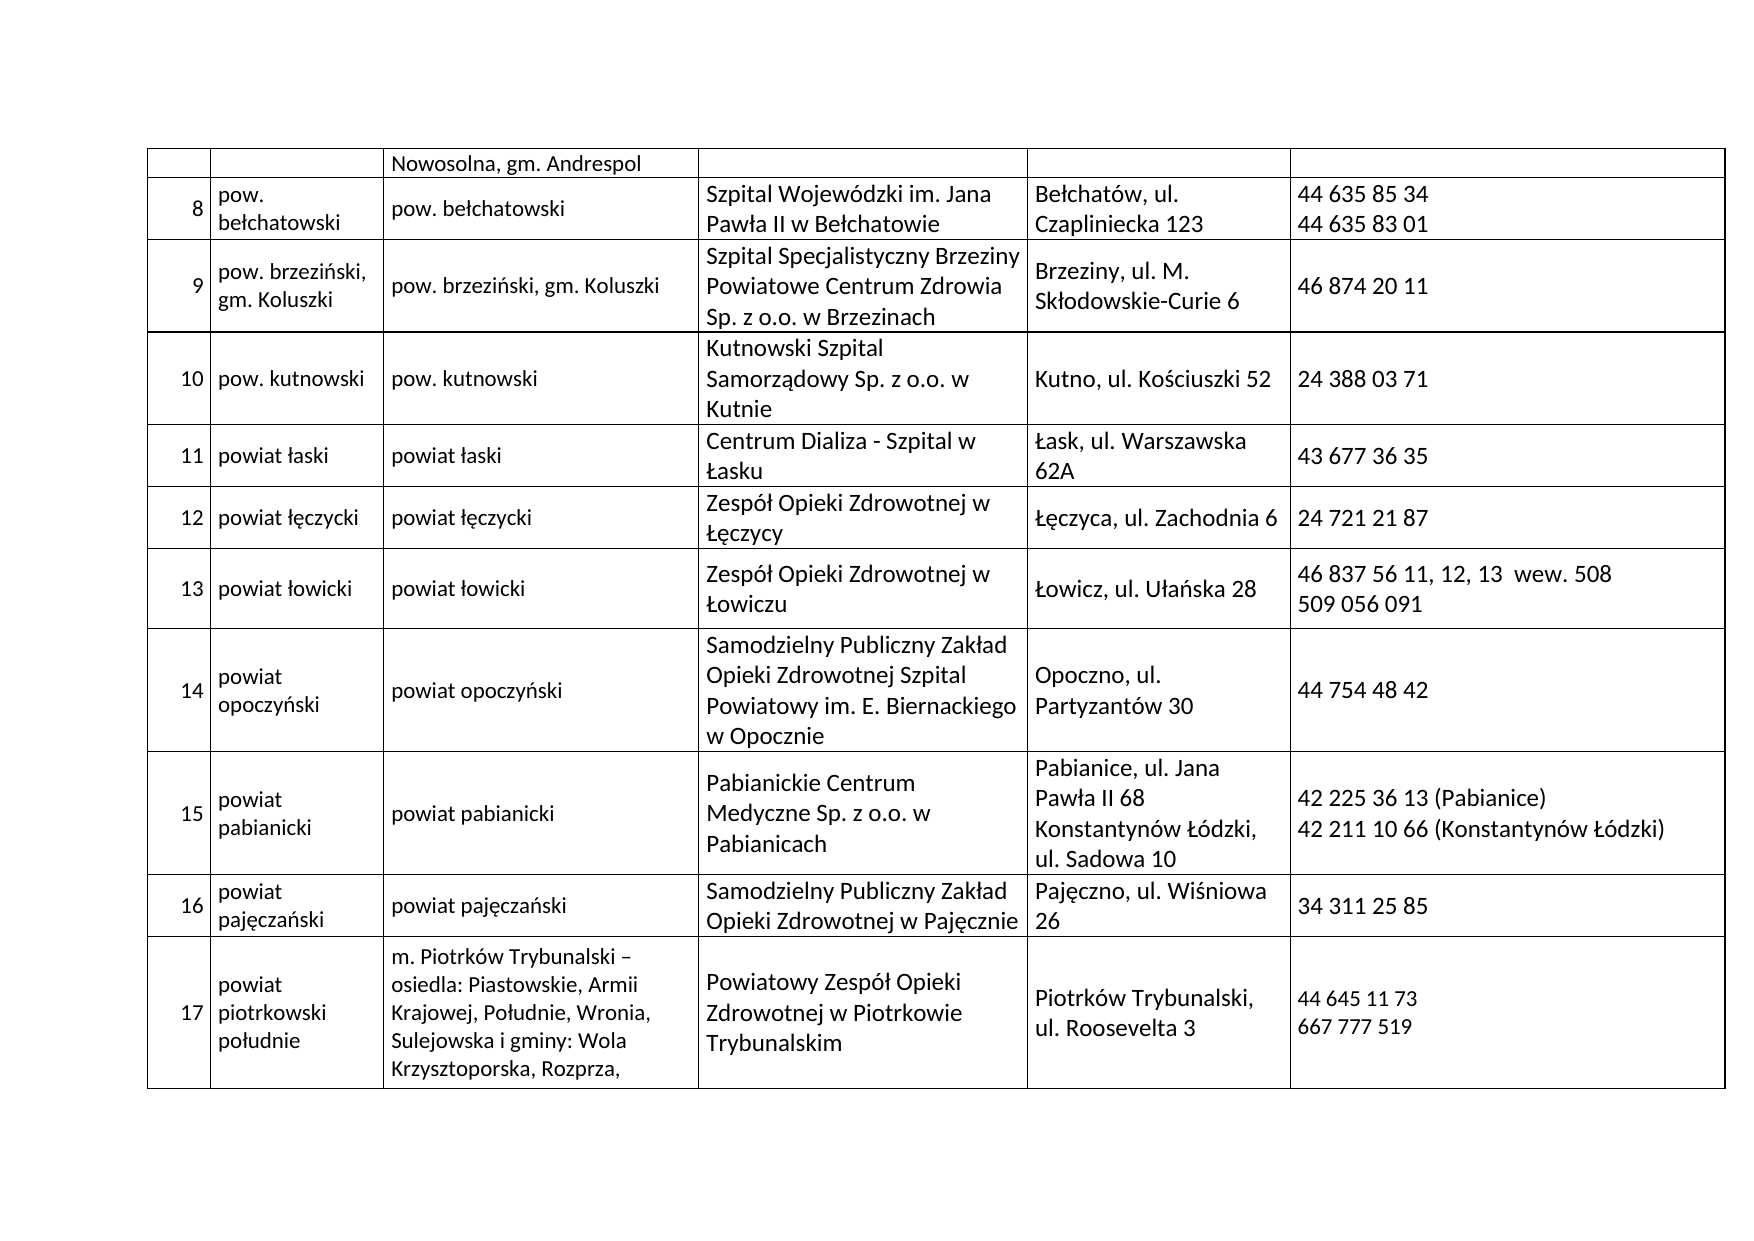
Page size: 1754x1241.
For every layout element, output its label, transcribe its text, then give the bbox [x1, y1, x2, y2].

table_cell 46 837 56 11, 12, 13 wew. 508 509 056 091 [1291, 549, 1724, 628]
table_cell Zespół Opieki Zdrowotnej w Łęczycy [699, 487, 1027, 548]
table_cell Szpital Wojewódzki im. Jana Pawła II w Bełchatowie [699, 178, 1027, 239]
table_cell Opoczno, ul. Partyzantów 30 [1028, 629, 1290, 751]
table_cell 11 [148, 425, 210, 486]
table_cell Centrum Dializa - Szpital w Łasku [699, 425, 1027, 486]
table_cell 34 311 25 85 [1291, 875, 1724, 936]
table_cell 44 635 85 34 44 635 83 01 [1291, 178, 1724, 239]
table_cell powiat pajęczański [384, 875, 698, 936]
table_cell 13 [148, 549, 210, 628]
table_cell Łęczyca, ul. Zachodnia 6 [1028, 487, 1290, 548]
table_cell Samodzielny Publiczny Zakład Opieki Zdrowotnej w Pajęcznie [699, 875, 1027, 936]
table_cell powiat łęczycki [384, 487, 698, 548]
table_cell Bełchatów, ul. Czapliniecka 123 [1028, 178, 1290, 239]
table_cell [148, 149, 210, 177]
table_cell Kutno, ul. Kościuszki 52 [1028, 333, 1290, 424]
table_cell 10 [148, 333, 210, 424]
table_cell powiat pajęczański [211, 875, 383, 936]
table_cell Łowicz, ul. Ułańska 28 [1028, 549, 1290, 628]
table_cell powiat łowicki [211, 549, 383, 628]
table_cell powiat łaski [384, 425, 698, 486]
table_cell Piotrków Trybunalski, ul. Roosevelta 3 [1028, 937, 1290, 1088]
table_cell 44 754 48 42 [1291, 629, 1724, 751]
table_cell 42 225 36 13 (Pabianice) 42 211 10 66 (Konstantynów Łódzki) [1291, 752, 1724, 874]
table_cell 44 645 11 73 667 777 519 [1291, 937, 1724, 1088]
table_cell m. Piotrków Trybunalski – osiedla: Piastowskie, Armii Krajowej, Południe, Wronia, Sulejowska i gminy: Wola Krzysztoporska, Rozprza, [384, 937, 698, 1088]
table_cell 14 [148, 629, 210, 751]
table_cell pow. brzeziński, gm. Koluszki [211, 240, 383, 331]
table_cell powiat łowicki [384, 549, 698, 628]
table_cell 43 677 36 35 [1291, 425, 1724, 486]
table_cell Pabianickie Centrum Medyczne Sp. z o.o. w Pabianicach [699, 752, 1027, 874]
table_cell 24 388 03 71 [1291, 333, 1724, 424]
table_cell Kutnowski Szpital Samorządowy Sp. z o.o. w Kutnie [699, 333, 1027, 424]
table_cell Szpital Specjalistyczny Brzeziny Powiatowe Centrum Zdrowia Sp. z o.o. w Brzezinach [699, 240, 1027, 331]
table_cell pow. bełchatowski [211, 178, 383, 239]
table_cell [1291, 149, 1724, 177]
table_cell Pajęczno, ul. Wiśniowa 26 [1028, 875, 1290, 936]
table_cell 8 [148, 178, 210, 239]
table_cell Powiatowy Zespół Opieki Zdrowotnej w Piotrkowie Trybunalskim [699, 937, 1027, 1088]
table_cell powiat opoczyński [211, 629, 383, 751]
table_cell pow. kutnowski [211, 333, 383, 424]
table_cell pow. bełchatowski [384, 178, 698, 239]
table_cell Zespół Opieki Zdrowotnej w Łowiczu [699, 549, 1027, 628]
table_cell powiat pabianicki [384, 752, 698, 874]
table_cell 9 [148, 240, 210, 331]
table_cell 16 [148, 875, 210, 936]
table_cell 24 721 21 87 [1291, 487, 1724, 548]
table_cell pow. brzeziński, gm. Koluszki [384, 240, 698, 331]
table_cell [699, 149, 1027, 177]
table_cell Samodzielny Publiczny Zakład Opieki Zdrowotnej Szpital Powiatowy im. E. Biernackiego w Opocznie [699, 629, 1027, 751]
table_cell Nowosolna, gm. Andrespol [384, 149, 698, 177]
table_cell 15 [148, 752, 210, 874]
table_cell Łask, ul. Warszawska 62A [1028, 425, 1290, 486]
table_cell powiat pabianicki [211, 752, 383, 874]
table_cell powiat opoczyński [384, 629, 698, 751]
table_cell powiat łęczycki [211, 487, 383, 548]
table_cell Pabianice, ul. Jana Pawła II 68 Konstantynów Łódzki, ul. Sadowa 10 [1028, 752, 1290, 874]
table_cell pow. kutnowski [384, 333, 698, 424]
table_cell 46 874 20 11 [1291, 240, 1724, 331]
table_cell 12 [148, 487, 210, 548]
table_cell Brzeziny, ul. M. Skłodowskie-Curie 6 [1028, 240, 1290, 331]
table_cell powiat piotrkowski południe [211, 937, 383, 1088]
table_cell powiat łaski [211, 425, 383, 486]
table_cell 17 [148, 937, 210, 1088]
table_cell [211, 149, 383, 177]
table_cell [1028, 149, 1290, 177]
